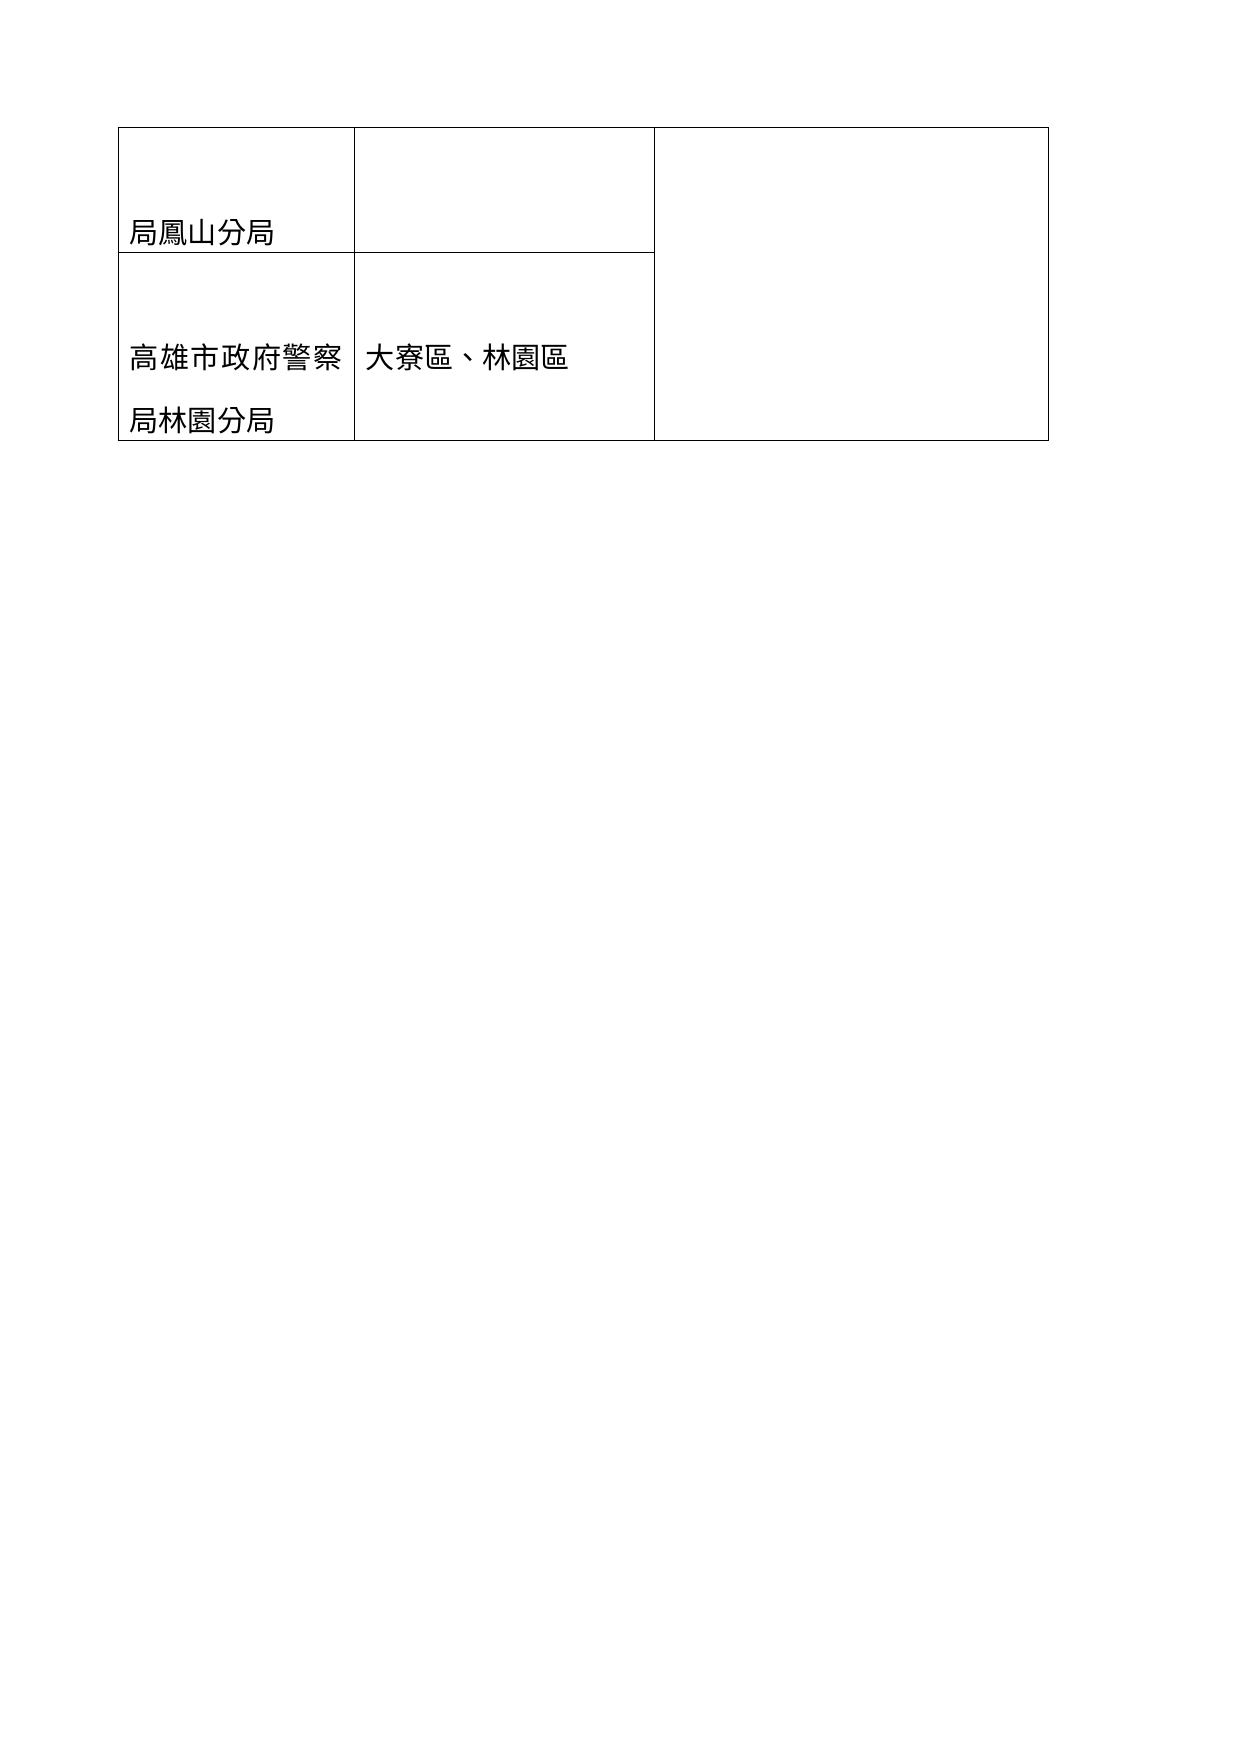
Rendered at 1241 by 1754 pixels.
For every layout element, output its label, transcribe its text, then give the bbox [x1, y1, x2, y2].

table_cell [655, 128, 1048, 439]
table_cell 大寮區、林園區 [355, 253, 654, 439]
table_cell 高雄市政府警察局林園分局 [119, 253, 354, 439]
table_cell [355, 128, 654, 252]
table_cell 局鳳山分局 [119, 128, 354, 252]
